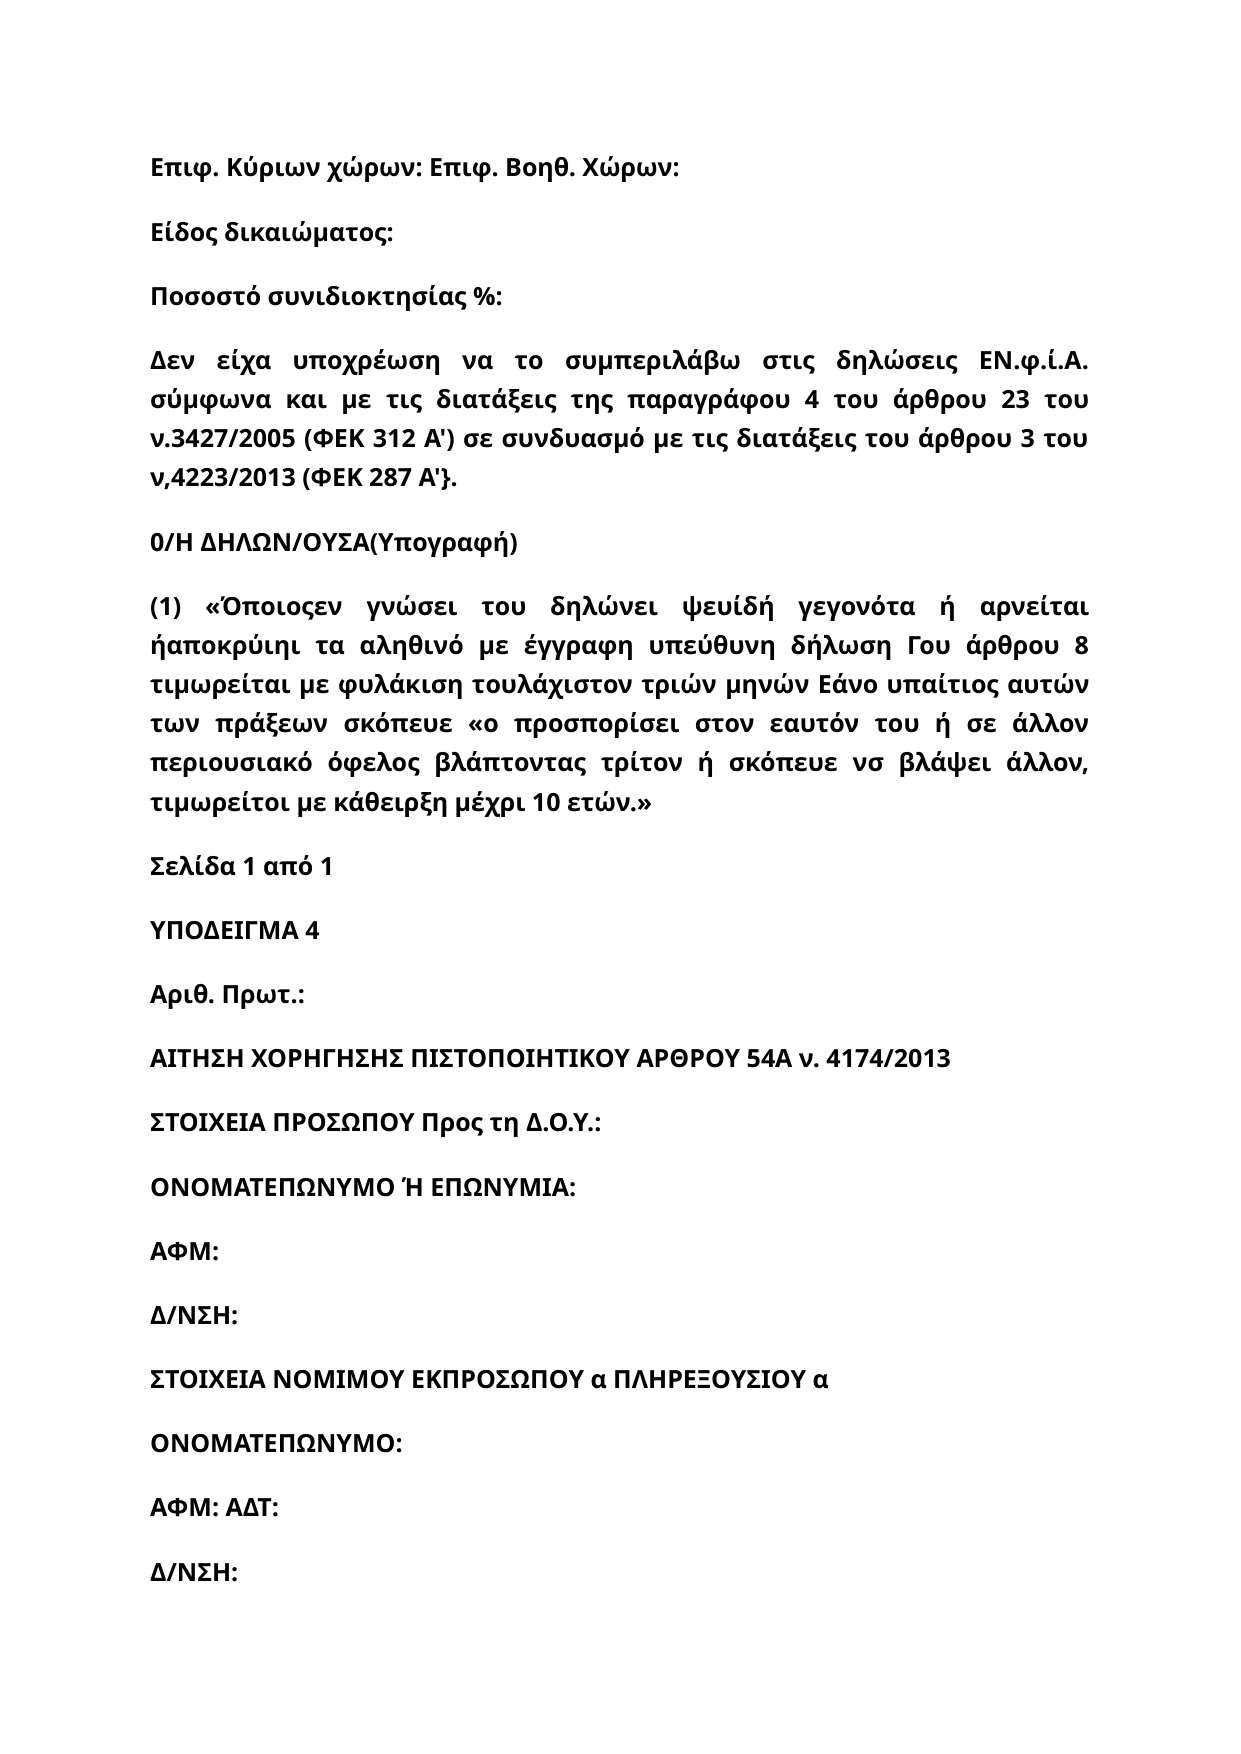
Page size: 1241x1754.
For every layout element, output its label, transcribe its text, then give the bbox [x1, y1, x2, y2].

text Επιφ. Κύριων χώρων: Επιφ. Βοηθ. Χώρων: [150, 150, 1090, 184]
text ΟΝΟΜΑΤΕΠΩΝΥΜΟ Ή ΕΠΩΝΥΜΙΑ: [150, 1169, 1090, 1203]
text Αριθ. Πρωτ.: [150, 977, 1090, 1011]
text ΑΦΜ: [150, 1233, 1090, 1267]
text ΑΦΜ: ΑΔΤ: [150, 1490, 1090, 1524]
text Δεν είχα υποχρέωση να το συμπεριλάβω στις δηλώσεις ΕΝ.φ.ί.Α. σύμφωνα και με τις διατάξεις της παραγράφου 4 του άρθρου 23 του ν.3427/2005 (ΦΕΚ 312 Α') σε συνδυασμό με τις διατάξεις του άρθρου 3 του ν,4223/2013 (ΦΕΚ 287 Α'}. [150, 342, 1090, 494]
text Δ/ΝΣΗ: [150, 1554, 1090, 1588]
text ΟΝΟΜΑΤΕΠΩΝΥΜΟ: [150, 1426, 1090, 1460]
text Ποσοστό συνιδιοκτησίας %: [150, 278, 1090, 312]
text ΣΤΟΙΧΕΙΑ ΠΡΟΣΩΠΟΥ Προς τη Δ.Ο.Υ.: [150, 1105, 1090, 1139]
text ΣΤΟΙΧΕΙΑ ΝΟΜΙΜΟΥ ΕΚΠΡΟΣΩΠΟΥ α ΠΛΗΡΕΞΟΥΣΙΟΥ α [150, 1362, 1090, 1396]
text (1) «Όποιοςεν γνώσει του δηλώνει ψευίδή γεγονότα ή αρνείται ήαποκρύιηι τα αληθινό με έγγραφη υπεύθυνη δήλωση Γου άρθρου 8 τιμωρείται με φυλάκιση τουλάχιστον τριών μηνών Εάνο υπαίτιος αυτών των πράξεων σκόπευε «ο προσπορίσει στον εαυτόν του ή σε άλλον περιουσιακό όφελος βλάπτοντας τρίτον ή σκόπευε νσ βλάψει άλλον, τιμωρείτοι με κάθειρξη μέχρι 10 ετών.» [150, 588, 1090, 818]
text ΑΙΤΗΣΗ ΧΟΡΗΓΗΣΗΣ ΠΙΣΤΟΠΟΙΗΤΙΚΟΥ ΑΡΘΡΟΥ 54Α ν. 4174/2013 [150, 1041, 1090, 1075]
text Δ/ΝΣΗ: [150, 1297, 1090, 1332]
text Είδος δικαιώματος: [150, 214, 1090, 248]
text 0/Η ΔΗΛΩΝ/ΟΥΣΑ(Υπογραφή) [150, 524, 1090, 558]
text Σελίδα 1 από 1 [150, 848, 1090, 882]
text ΥΠΟΔΕΙΓΜΑ 4 [150, 912, 1090, 947]
